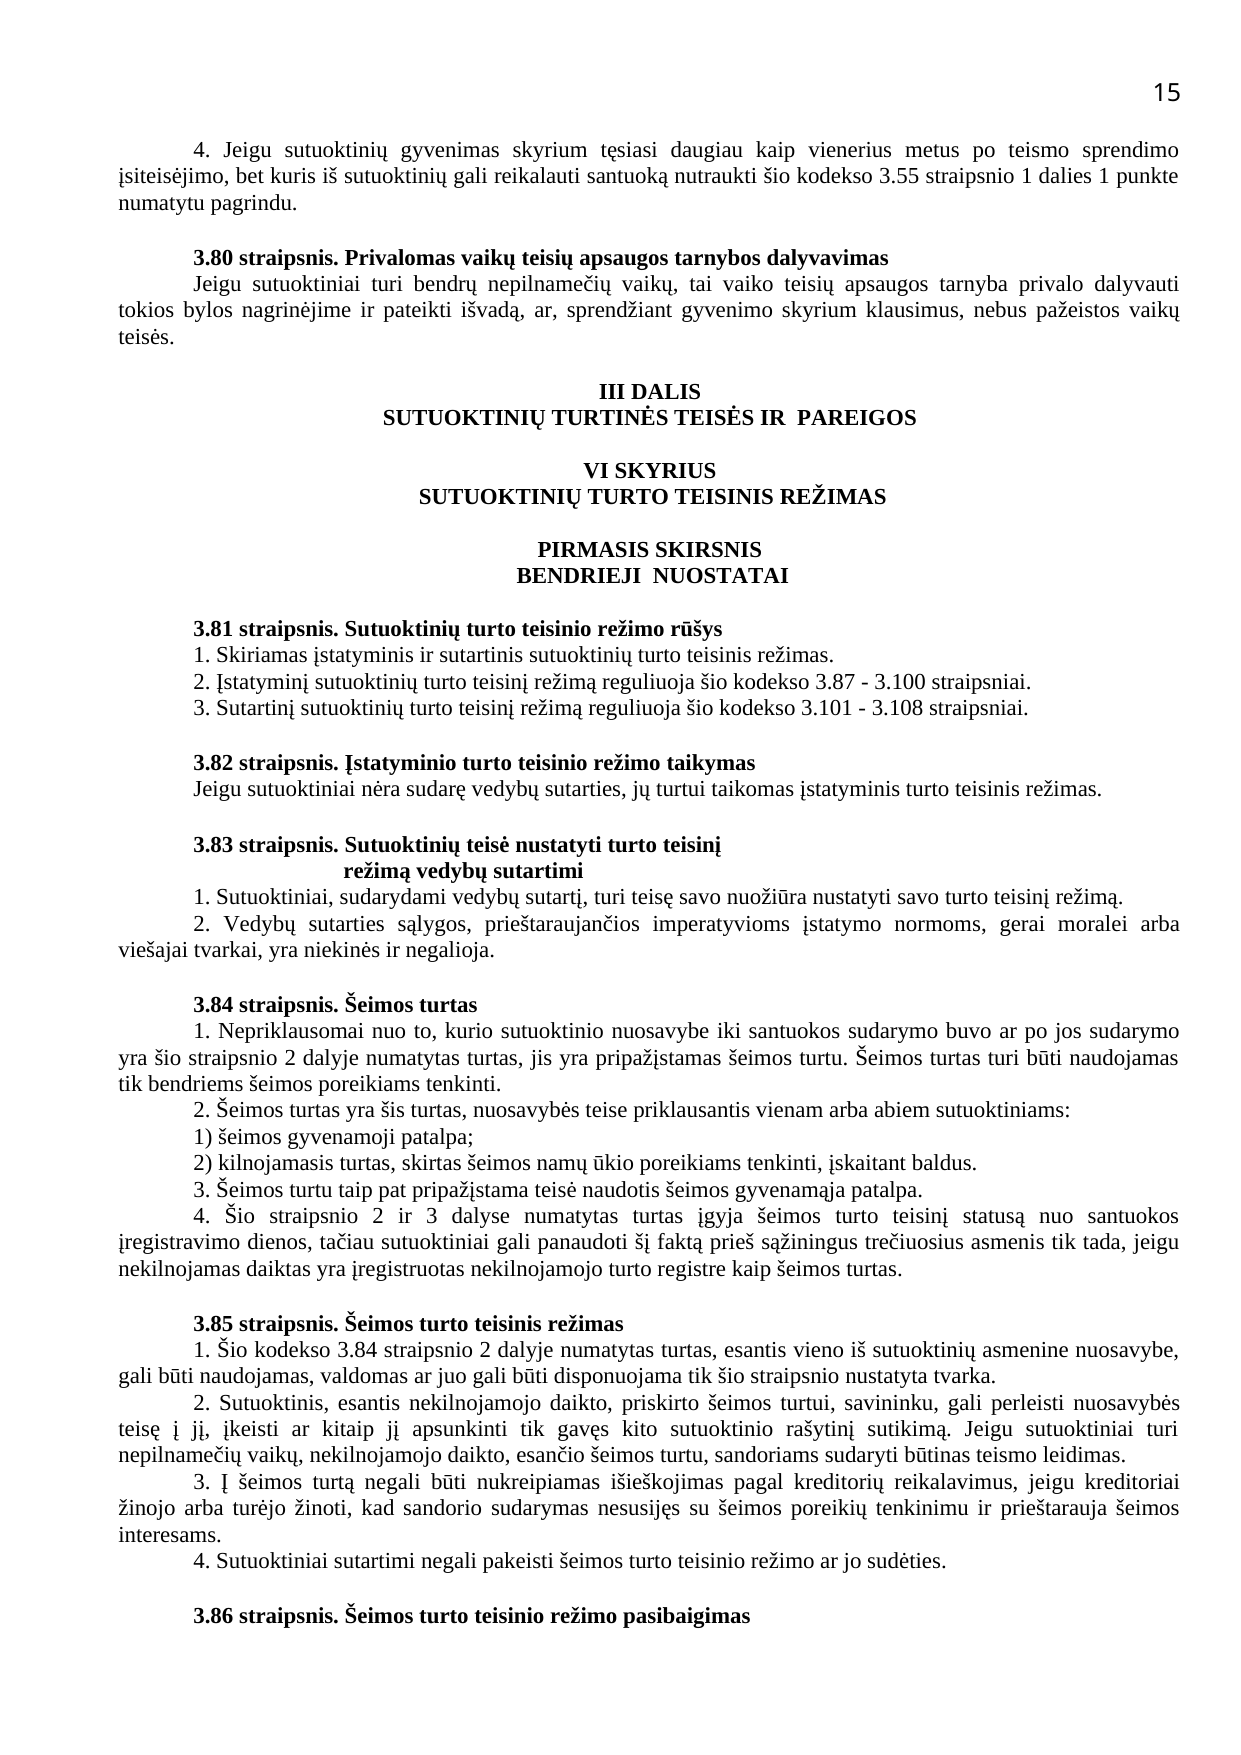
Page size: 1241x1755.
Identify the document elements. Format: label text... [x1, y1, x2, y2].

text 1. Nepriklausomai nuo to, kurio sutuoktinio nuosavybe iki santuokos sudarymo buvo ar po jos sudarymo yra šio straipsnio 2 dalyje numatytas turtas, jis yra pripažįstamas šeimos turtu. Šeimos turtas turi būti naudojamas tik bendriems šeimos poreikiams tenkinti. [118, 1017, 1181, 1097]
text 1) šeimos gyvenamoji patalpa; [118, 1123, 1181, 1149]
text 3.85 straipsnis. Šeimos turto teisinis režimas [118, 1310, 1181, 1336]
text 1. Skiriamas įstatyminis ir sutartinis sutuoktinių turto teisinis režimas. [118, 641, 1181, 668]
text 3.86 straipsnis. Šeimos turto teisinio režimo pasibaigimas [118, 1602, 1181, 1628]
text SUTUOKTINIŲ TURTINĖS TEISĖS IR PAREIGOS [118, 404, 1181, 431]
text III dalis [118, 378, 1181, 404]
text Jeigu sutuoktiniai turi bendrų nepilnamečių vaikų, tai vaiko teisių apsaugos tarnyba privalo dalyvauti tokios bylos nagrinėjime ir pateikti išvadą, ar, sprendžiant gyvenimo skyrium klausimus, nebus pažeistos vaikų teisės. [118, 270, 1181, 349]
text 2) kilnojamasis turtas, skirtas šeimos namų ūkio poreikiams tenkinti, įskaitant baldus. [118, 1149, 1181, 1176]
text Jeigu sutuoktiniai nėra sudarę vedybų sutarties, jų turtui taikomas įstatyminis turto teisinis režimas. [118, 776, 1181, 802]
text 3. Šeimos turtu taip pat pripažįstama teisė naudotis šeimos gyvenamąja patalpa. [118, 1176, 1181, 1202]
text VI skyrius [118, 457, 1181, 483]
text 3. Sutartinį sutuoktinių turto teisinį režimą reguliuoja šio kodekso 3.101 - 3.108 straipsniai. [118, 694, 1181, 720]
text 4. Šio straipsnio 2 ir 3 dalyse numatytas turtas įgyja šeimos turto teisinį statusą nuo santuokos įregistravimo dienos, tačiau sutuoktiniai gali panaudoti šį faktą prieš sąžiningus trečiuosius asmenis tik tada, jeigu nekilnojamas daiktas yra įregistruotas nekilnojamojo turto registre kaip šeimos turtas. [118, 1202, 1181, 1281]
text 3.80 straipsnis. Privalomas vaikų teisių apsaugos tarnybos dalyvavimas [118, 244, 1181, 270]
text 2. Sutuoktinis, esantis nekilnojamojo daikto, priskirto šeimos turtui, savininku, gali perleisti nuosavybės teisę į jį, įkeisti ar kitaip jį apsunkinti tik gavęs kito sutuoktinio rašytinį sutikimą. Jeigu sutuoktiniai turi nepilnamečių vaikų, nekilnojamojo daikto, esančio šeimos turtu, sandoriams sudaryti būtinas teismo leidimas. [118, 1389, 1181, 1468]
text 4. Sutuoktiniai sutartimi negali pakeisti šeimos turto teisinio režimo ar jo sudėties. [118, 1547, 1181, 1573]
text 2. Įstatyminį sutuoktinių turto teisinį režimą reguliuoja šio kodekso 3.87 - 3.100 straipsniai. [118, 668, 1181, 694]
text 3.81 straipsnis. Sutuoktinių turto teisinio režimo rūšys [118, 615, 1181, 641]
text režimą vedybų sutartimi [268, 857, 1181, 883]
text Bendrieji nuostatai [118, 562, 1181, 589]
text 3.82 straipsnis. Įstatyminio turto teisinio režimo taikymas [118, 749, 1181, 776]
text 3. Į šeimos turtą negali būti nukreipiamas išieškojimas pagal kreditorių reikalavimus, jeigu kreditoriai žinojo arba turėjo žinoti, kad sandorio sudarymas nesusijęs su šeimos poreikių tenkinimu ir prieštarauja šeimos interesams. [118, 1468, 1181, 1547]
text Pirmasis skirsnis [118, 536, 1181, 562]
text SUTUOKTINIŲ TURTO TEISINIS REŽIMAS [118, 483, 1181, 509]
text 2. Vedybų sutarties sąlygos, prieštaraujančios imperatyvioms įstatymo normoms, gerai moralei arba viešajai tvarkai, yra niekinės ir negalioja. [118, 910, 1181, 962]
text 3.83 straipsnis. Sutuoktinių teisė nustatyti turto teisinį [118, 831, 1181, 857]
text 3.84 straipsnis. Šeimos turtas [118, 991, 1181, 1017]
text 4. Jeigu sutuoktinių gyvenimas skyrium tęsiasi daugiau kaip vienerius metus po teismo sprendimo įsiteisėjimo, bet kuris iš sutuoktinių gali reikalauti santuoką nutraukti šio kodekso 3.55 straipsnio 1 dalies 1 punkte numatytu pagrindu. [118, 136, 1181, 215]
text 1. Šio kodekso 3.84 straipsnio 2 dalyje numatytas turtas, esantis vieno iš sutuoktinių asmenine nuosavybe, gali būti naudojamas, valdomas ar juo gali būti disponuojama tik šio straipsnio nustatyta tvarka. [118, 1336, 1181, 1389]
text 1. Sutuoktiniai, sudarydami vedybų sutartį, turi teisę savo nuožiūra nustatyti savo turto teisinį režimą. [118, 883, 1181, 910]
text 2. Šeimos turtas yra šis turtas, nuosavybės teise priklausantis vienam arba abiem sutuoktiniams: [118, 1097, 1181, 1123]
